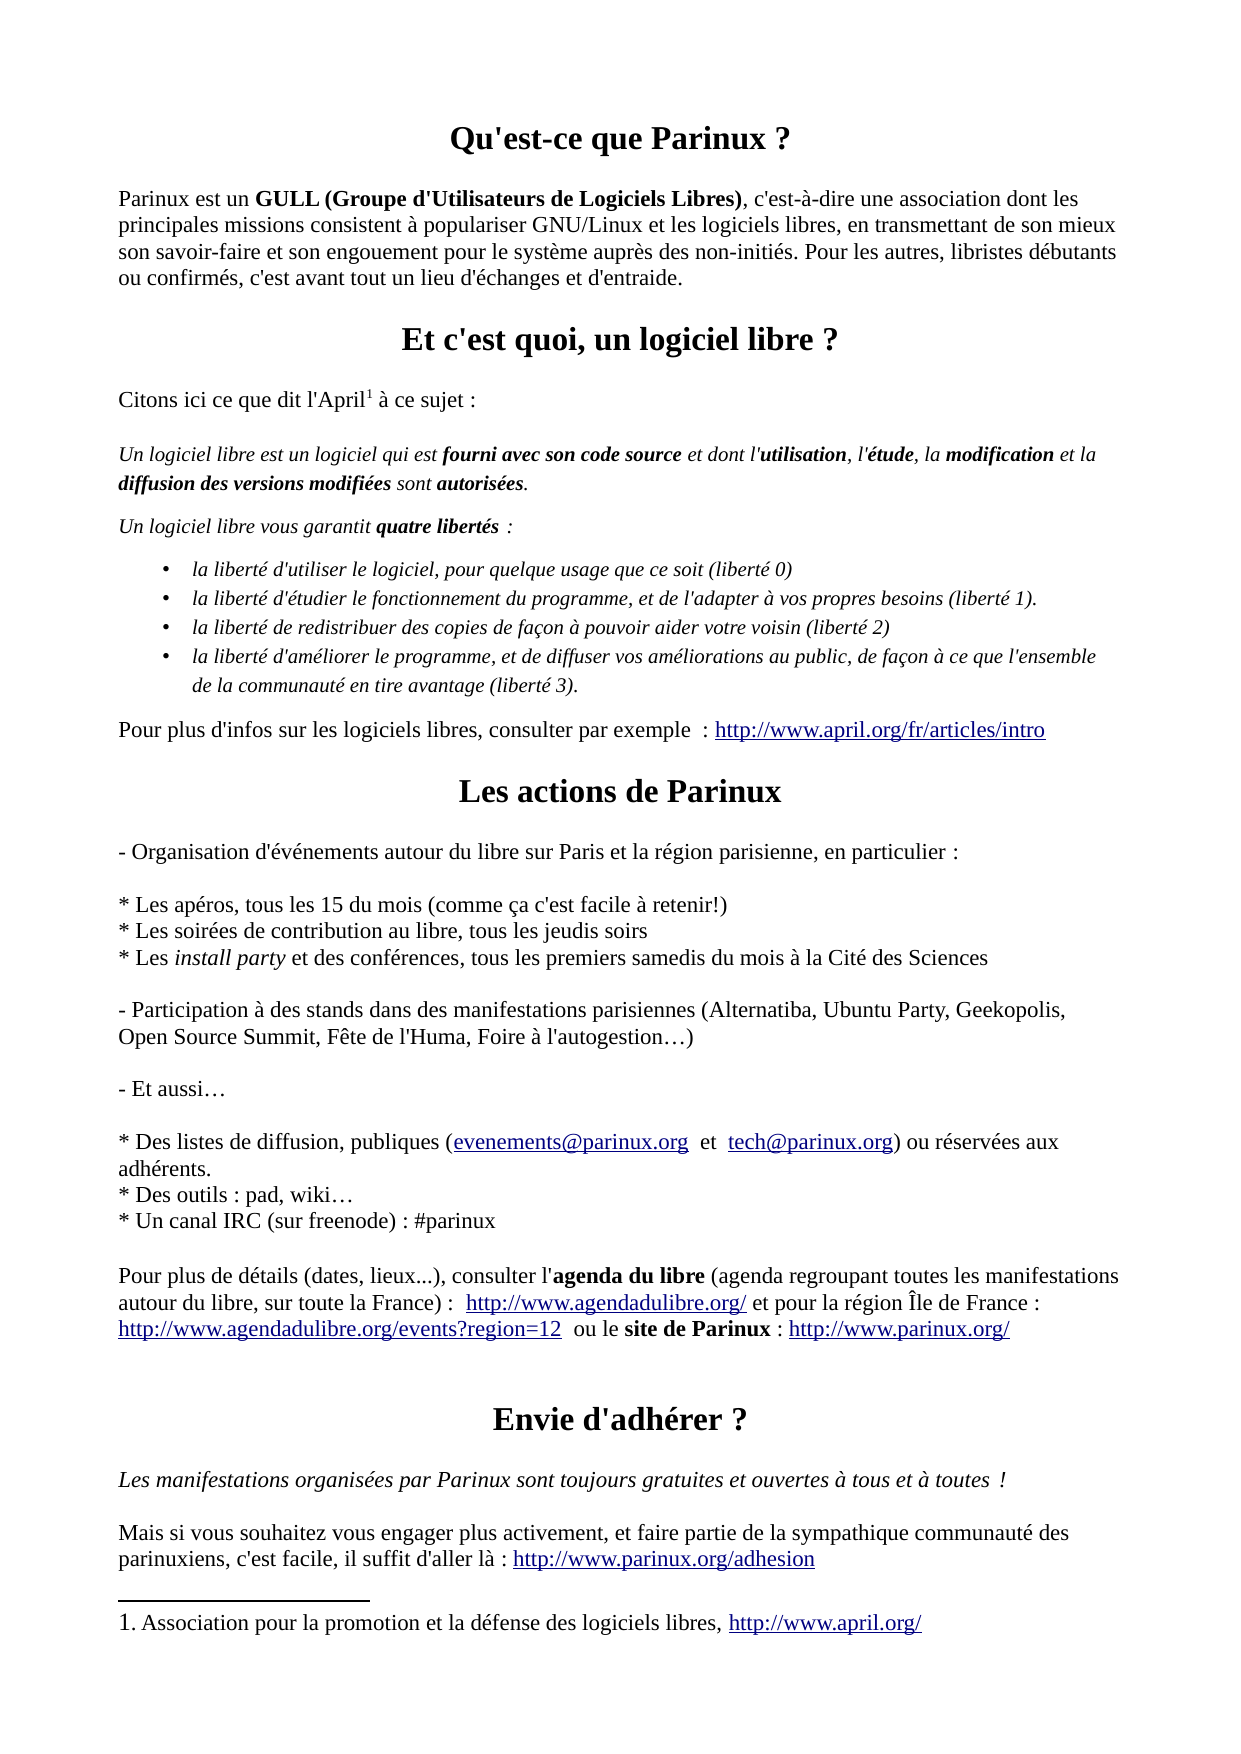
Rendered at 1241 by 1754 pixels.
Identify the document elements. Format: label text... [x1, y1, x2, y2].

text - Organisation d'événements autour du libre sur Paris et la région parisienne, en particulier : [118, 838, 1122, 865]
text * Les install party et des conférences, tous les premiers samedis du mois à la Cité des Sciences [118, 944, 1122, 970]
text Les manifestations organisées par Parinux sont toujours gratuites et ouvertes à tous et à toutes ! [118, 1466, 1122, 1492]
text Pour plus d'infos sur les logiciels libres, consulter par exemple : http://www.april.org/fr/articles/intro [118, 716, 1122, 742]
text Les actions de Parinux [118, 771, 1122, 809]
text Envie d'adhérer ? [118, 1399, 1122, 1437]
list la liberté d'étudier le fonctionnement du programme, et de l'adapter à vos propres besoins (liberté 1). [162, 586, 1122, 610]
text Un logiciel libre est un logiciel qui est fourni avec son code source et dont l'utilisation, l'étude, la modification et la diffusion des versions modifiées sont autorisées. [118, 442, 1122, 494]
text * Les apéros, tous les 15 du mois (comme ça c'est facile à retenir!) [118, 891, 1122, 917]
text * Les soirées de contribution au libre, tous les jeudis soirs [118, 917, 1122, 944]
text Citons ici ce que dit l'April à ce sujet : [118, 386, 1122, 413]
list la liberté de redistribuer des copies de façon à pouvoir aider votre voisin (liberté 2) [162, 615, 1122, 639]
text - Et aussi… [118, 1076, 1122, 1102]
text * Des listes de diffusion, publiques (evenements@parinux.org et tech@parinux.org) ou réservées aux adhérents. [118, 1128, 1122, 1181]
list la liberté d'utiliser le logiciel, pour quelque usage que ce soit (liberté 0) [162, 557, 1122, 581]
text * Un canal IRC (sur freenode) : #parinux [118, 1207, 1122, 1234]
text Un logiciel libre vous garantit quatre libertés : [118, 514, 1122, 538]
text - Participation à des stands dans des manifestations parisiennes (Alternatiba, Ubuntu Party, Geekopolis, Open Source Summit, Fête de l'Huma, Foire à l'autogestion…) [118, 996, 1122, 1049]
text Mais si vous souhaitez vous engager plus activement, et faire partie de la sympathique communauté des parinuxiens, c'est facile, il suffit d'aller là : http://www.parinux.org/adhesion [118, 1519, 1122, 1571]
text Qu'est-ce que Parinux ? [118, 118, 1122, 156]
text Et c'est quoi, un logiciel libre ? [118, 319, 1122, 358]
text * Des outils : pad, wiki… [118, 1181, 1122, 1207]
list la liberté d'améliorer le programme, et de diffuser vos améliorations au public, de façon à ce que l'ensemble de la communauté en tire avantage (liberté 3). [162, 644, 1122, 697]
text Parinux est un GULL (Groupe d'Utilisateurs de Logiciels Libres), c'est-à-dire une association dont les principales missions consistent à populariser GNU/Linux et les logiciels libres, en transmettant de son mieux son savoir-faire et son engouement pour le système auprès des non-initiés. Pour les autres, libristes débutants ou confirmés, c'est avant tout un lieu d'échanges et d'entraide. [118, 185, 1122, 291]
text Pour plus de détails (dates, lieux...), consulter l'agenda du libre (agenda regroupant toutes les manifestations autour du libre, sur toute la France) : http://www.agendadulibre.org/ et pour la région Île de France : http://www.agendadulibre.org/events?region=12 ou le site de Parinux : http://www.parinux.org/ [118, 1262, 1122, 1341]
text . Association pour la promotion et la défense des logiciels libres, http://www.april.org/ [118, 1607, 1122, 1636]
